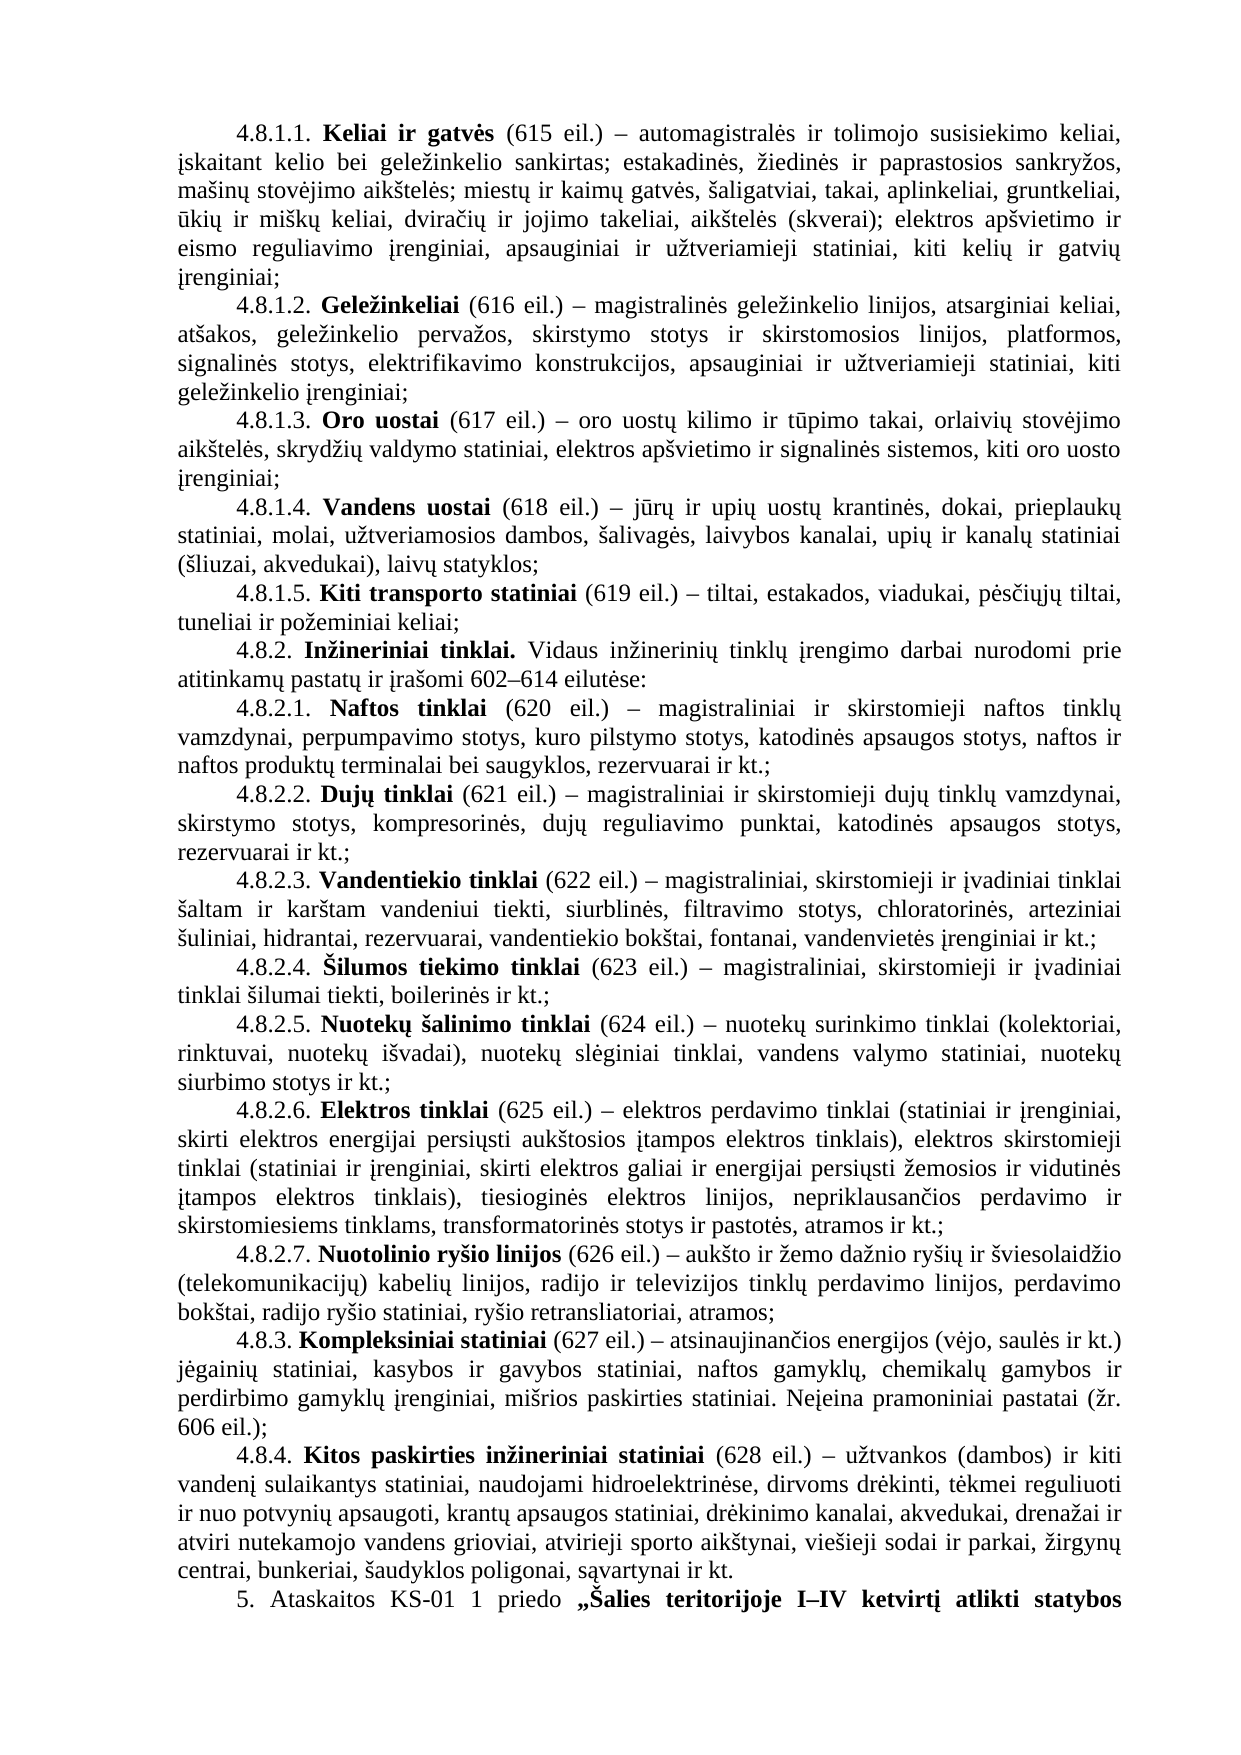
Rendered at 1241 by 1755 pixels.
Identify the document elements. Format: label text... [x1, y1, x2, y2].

text 4.8.2.4. Šilumos tiekimo tinklai (623 eil.) – magistraliniai, skirstomieji ir įvadiniai tinklai šilumai tiekti, boilerinės ir kt.; [177, 952, 1122, 1009]
text 4.8.2.7. Nuotolinio ryšio linijos (626 eil.) – aukšto ir žemo dažnio ryšių ir šviesolaidžio (telekomunikacijų) kabelių linijos, radijo ir televizijos tinklų perdavimo linijos, perdavimo bokštai, radijo ryšio statiniai, ryšio retransliatoriai, atramos; [177, 1239, 1122, 1326]
text 4.8.3. Kompleksiniai statiniai (627 eil.) – atsinaujinančios energijos (vėjo, saulės ir kt.) jėgainių statiniai, kasybos ir gavybos statiniai, naftos gamyklų, chemikalų gamybos ir perdirbimo gamyklų įrenginiai, mišrios paskirties statiniai. Neįeina pramoniniai pastatai (žr. 606 eil.); [177, 1326, 1122, 1441]
text 4.8.2.1. Naftos tinklai (620 eil.) – magistraliniai ir skirstomieji naftos tinklų vamzdynai, perpumpavimo stotys, kuro pilstymo stotys, katodinės apsaugos stotys, naftos ir naftos produktų terminalai bei saugyklos, rezervuarai ir kt.; [177, 693, 1122, 779]
text 4.8.2.2. Dujų tinklai (621 eil.) – magistraliniai ir skirstomieji dujų tinklų vamzdynai, skirstymo stotys, kompresorinės, dujų reguliavimo punktai, katodinės apsaugos stotys, rezervuarai ir kt.; [177, 779, 1122, 866]
text 4.8.2.5. Nuotekų šalinimo tinklai (624 eil.) – nuotekų surinkimo tinklai (kolektoriai, rinktuvai, nuotekų išvadai), nuotekų slėginiai tinklai, vandens valymo statiniai, nuotekų siurbimo stotys ir kt.; [177, 1009, 1122, 1096]
text 4.8.2.6. Elektros tinklai (625 eil.) – elektros perdavimo tinklai (statiniai ir įrenginiai, skirti elektros energijai persiųsti aukštosios įtampos elektros tinklais), elektros skirstomieji tinklai (statiniai ir įrenginiai, skirti elektros galiai ir energijai persiųsti žemosios ir vidutinės įtampos elektros tinklais), tiesioginės elektros linijos, nepriklausančios perdavimo ir skirstomiesiems tinklams, transformatorinės stotys ir pastotės, atramos ir kt.; [177, 1096, 1122, 1239]
text 4.8.1.5. Kiti transporto statiniai (619 eil.) – tiltai, estakados, viadukai, pėsčiųjų tiltai, tuneliai ir požeminiai keliai; [177, 578, 1122, 636]
text 4.8.1.1. Keliai ir gatvės (615 eil.) – automagistralės ir tolimojo susisiekimo keliai, įskaitant kelio bei geležinkelio sankirtas; estakadinės, žiedinės ir paprastosios sankryžos, mašinų stovėjimo aikštelės; miestų ir kaimų gatvės, šaligatviai, takai, aplinkeliai, gruntkeliai, ūkių ir miškų keliai, dviračių ir jojimo takeliai, aikštelės (skverai); elektros apšvietimo ir eismo reguliavimo įrenginiai, apsauginiai ir užtveriamieji statiniai, kiti kelių ir gatvių įrenginiai; [177, 118, 1122, 291]
text 4.8.2. Inžineriniai tinklai. Vidaus inžinerinių tinklų įrengimo darbai nurodomi prie atitinkamų pastatų ir įrašomi 602–614 eilutėse: [177, 636, 1122, 693]
text 4.8.1.4. Vandens uostai (618 eil.) – jūrų ir upių uostų krantinės, dokai, prieplaukų statiniai, molai, užtveriamosios dambos, šalivagės, laivybos kanalai, upių ir kanalų statiniai (šliuzai, akvedukai), laivų statyklos; [177, 492, 1122, 578]
text 5. Ataskaitos KS-01 1 priedo „Šalies teritorijoje I–IV ketvirtį atlikti statybos [177, 1584, 1122, 1613]
text 4.8.1.2. Geležinkeliai (616 eil.) – magistralinės geležinkelio linijos, atsarginiai keliai, atšakos, geležinkelio pervažos, skirstymo stotys ir skirstomosios linijos, platformos, signalinės stotys, elektrifikavimo konstrukcijos, apsauginiai ir užtveriamieji statiniai, kiti geležinkelio įrenginiai; [177, 291, 1122, 406]
text 4.8.2.3. Vandentiekio tinklai (622 eil.) – magistraliniai, skirstomieji ir įvadiniai tinklai šaltam ir karštam vandeniui tiekti, siurblinės, filtravimo stotys, chloratorinės, arteziniai šuliniai, hidrantai, rezervuarai, vandentiekio bokštai, fontanai, vandenvietės įrenginiai ir kt.; [177, 866, 1122, 952]
text 4.8.1.3. Oro uostai (617 eil.) – oro uostų kilimo ir tūpimo takai, orlaivių stovėjimo aikštelės, skrydžių valdymo statiniai, elektros apšvietimo ir signalinės sistemos, kiti oro uosto įrenginiai; [177, 406, 1122, 492]
text 4.8.4. Kitos paskirties inžineriniai statiniai (628 eil.) – užtvankos (dambos) ir kiti vandenį sulaikantys statiniai, naudojami hidroelektrinėse, dirvoms drėkinti, tėkmei reguliuoti ir nuo potvynių apsaugoti, krantų apsaugos statiniai, drėkinimo kanalai, akvedukai, drenažai ir atviri nutekamojo vandens grioviai, atvirieji sporto aikštynai, viešieji sodai ir parkai, žirgynų centrai, bunkeriai, šaudyklos poligonai, sąvartynai ir kt. [177, 1441, 1122, 1584]
